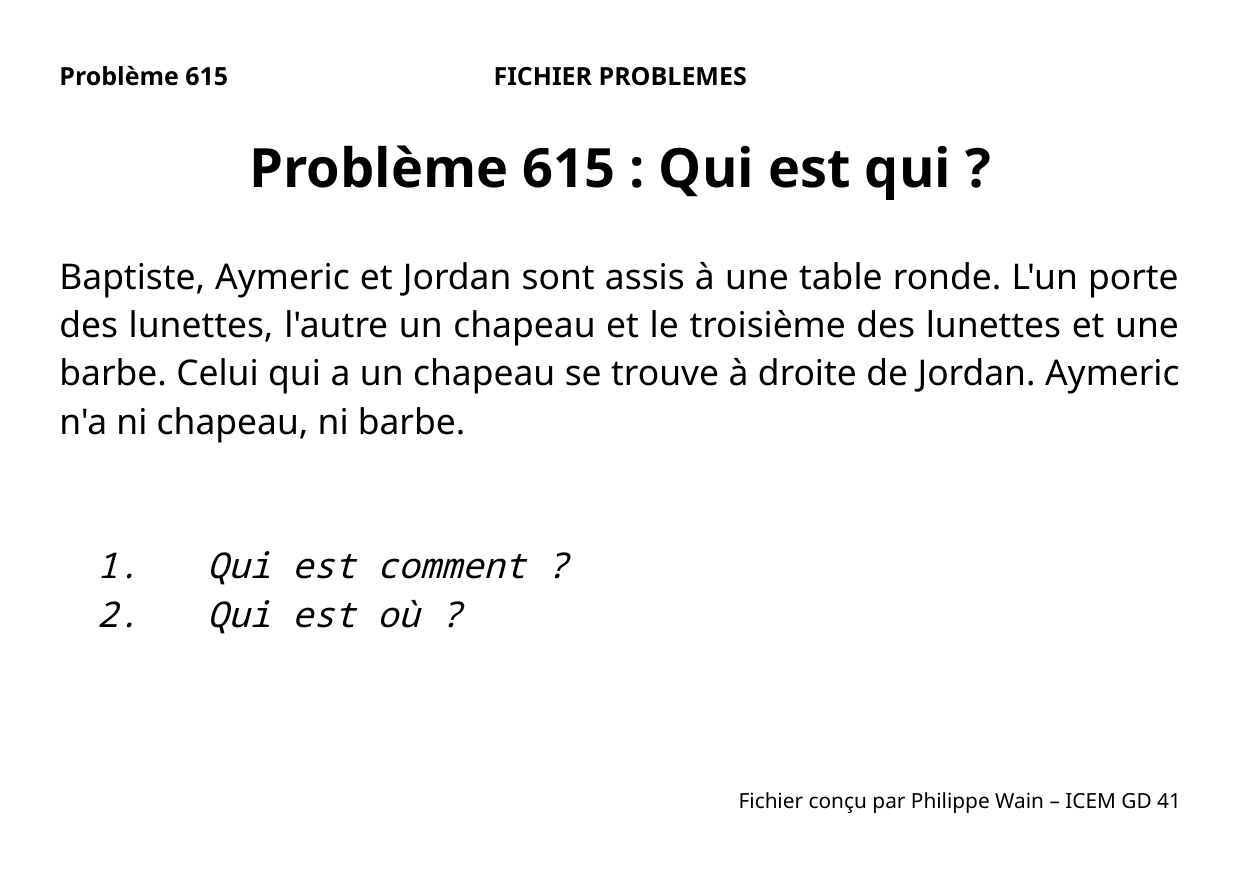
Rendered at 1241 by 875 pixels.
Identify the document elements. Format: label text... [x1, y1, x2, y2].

text Baptiste, Aymeric et Jordan sont assis à une table ronde. L'un porte des lunettes, l'autre un chapeau et le troisième des lunettes et une barbe. Celui qui a un chapeau se trouve à droite de Jordan. Aymeric n'a ni chapeau, ni barbe. [59, 251, 1181, 444]
list Qui est comment ? [97, 541, 1181, 589]
list Qui est où ? [97, 589, 1181, 637]
text Problème 615 : Qui est qui ? [59, 129, 1181, 203]
